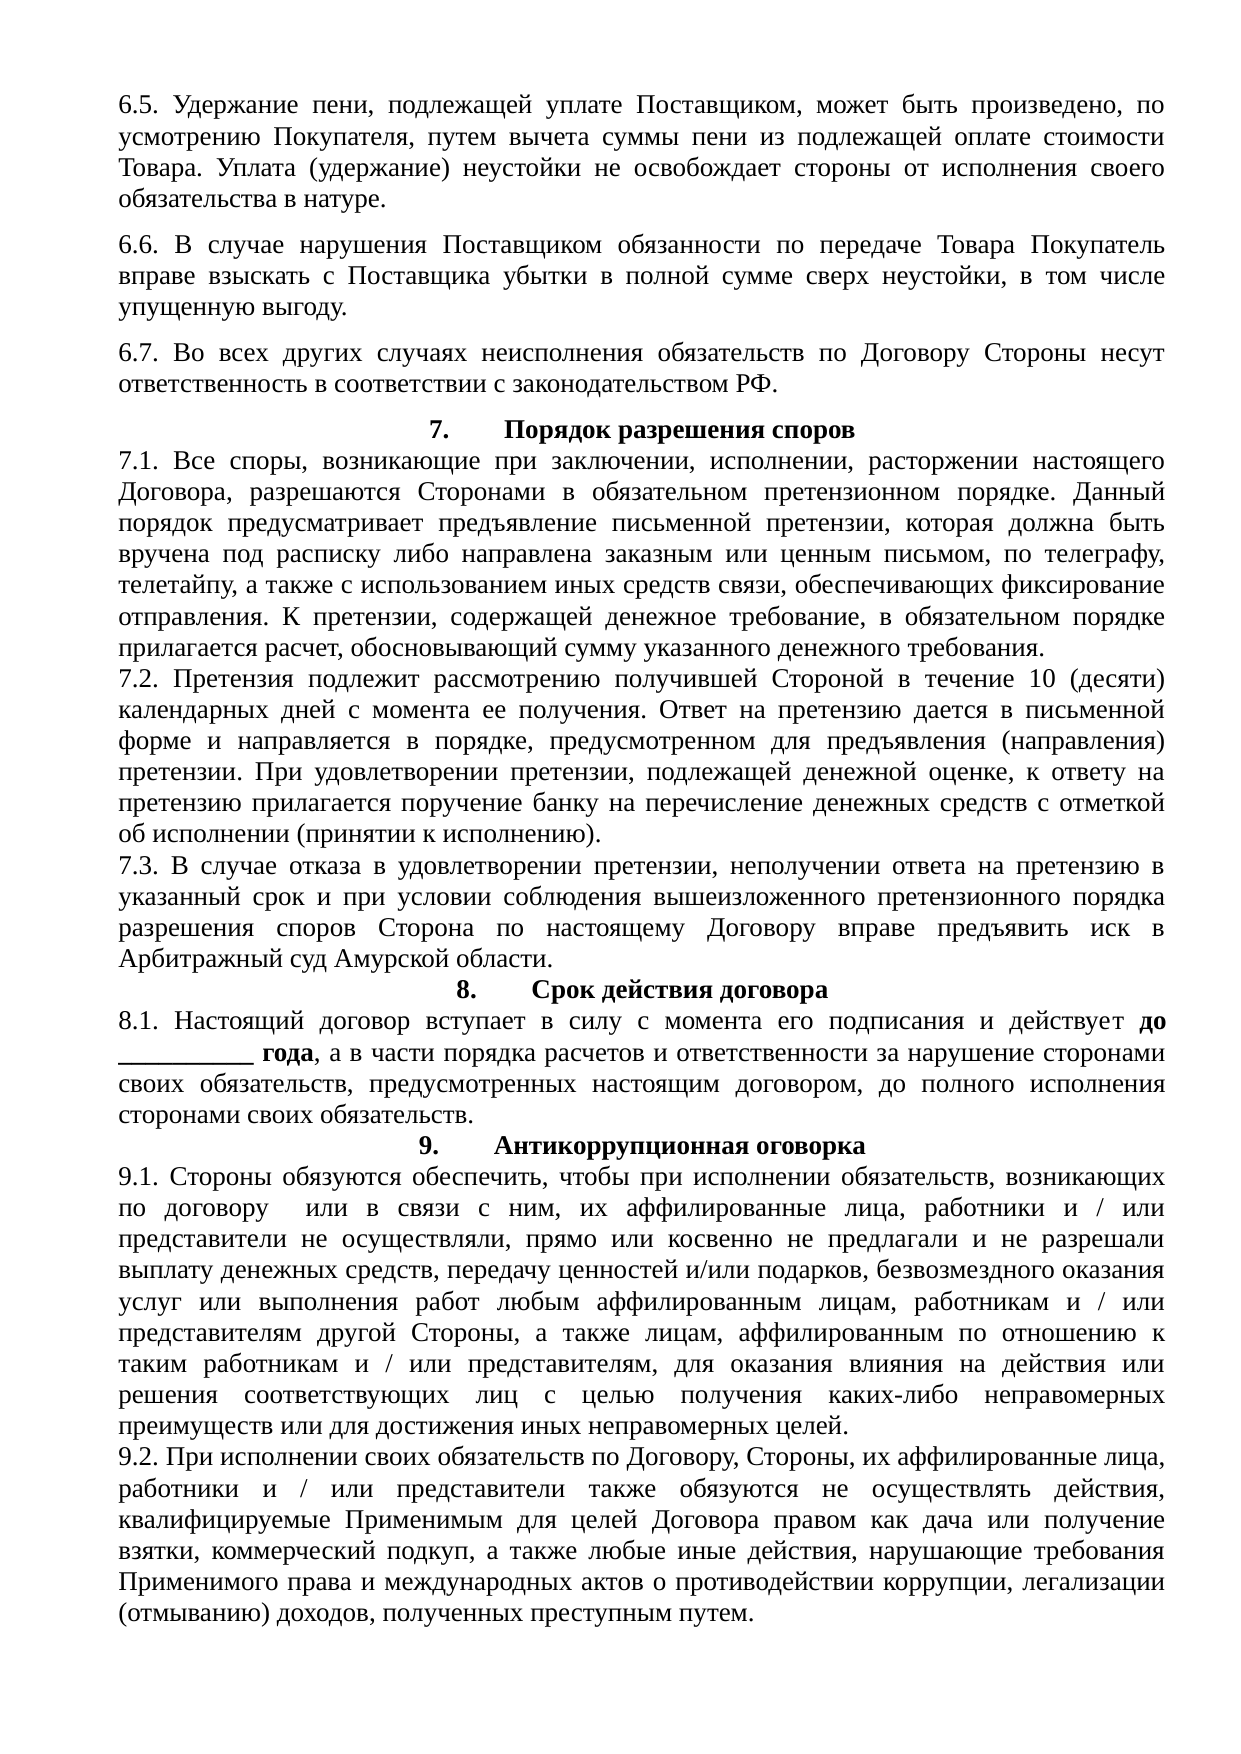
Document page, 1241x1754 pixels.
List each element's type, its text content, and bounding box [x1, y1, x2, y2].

text 8.1. Настоящий договор вступает в силу с момента его подписания и действует до __________ года, а в части порядка расчетов и ответственности за нарушение сторонами своих обязательств, предусмотренных настоящим договором, до полного исполнения сторонами своих обязательств. [118, 1004, 1166, 1129]
list Антикоррупционная оговорка [118, 1129, 1166, 1160]
text 7.2. Претензия подлежит рассмотрению получившей Стороной в течение 10 (десяти) календарных дней с момента ее получения. Ответ на претензию дается в письменной форме и направляется в порядке, предусмотренном для предъявления (направления) претензии. При удовлетворении претензии, подлежащей денежной оценке, к ответу на претензию прилагается поручение банку на перечисление денежных средств с отметкой об исполнении (принятии к исполнению). [118, 662, 1166, 849]
text 7.1. Все споры, возникающие при заключении, исполнении, расторжении настоящего Договора, разрешаются Сторонами в обязательном претензионном порядке. Данный порядок предусматривает предъявление письменной претензии, которая должна быть вручена под расписку либо направлена заказным или ценным письмом, по телеграфу, телетайпу, а также с использованием иных средств связи, обеспечивающих фиксирование отправления. К претензии, содержащей денежное требование, в обязательном порядке прилагается расчет, обосновывающий сумму указанного денежного требования. [118, 444, 1166, 662]
text 9.2. При исполнении своих обязательств по Договору, Стороны, их аффилированные лица, работники и / или представители также обязуются не осуществлять действия, квалифицируемые Применимым для целей Договора правом как дача или получение взятки, коммерческий подкуп, а также любые иные действия, нарушающие требования Применимого права и международных актов о противодействии коррупции, легализации (отмыванию) доходов, полученных преступным путем. [118, 1441, 1166, 1627]
text 6.7. Во всех других случаях неисполнения обязательств по Договору Стороны несут ответственность в соответствии с законодательством РФ. [118, 336, 1166, 398]
list Срок действия договора [118, 973, 1166, 1004]
text 7.3. В случае отказа в удовлетворении претензии, неполучении ответа на претензию в указанный срок и при условии соблюдения вышеизложенного претензионного порядка разрешения споров Сторона по настоящему Договору вправе предъявить иск в Арбитражный суд Амурской области. [118, 849, 1166, 973]
text 6.5. Удержание пени, подлежащей уплате Поставщиком, может быть произведено, по усмотрению Покупателя, путем вычета суммы пени из подлежащей оплате стоимости Товара. Уплата (удержание) неустойки не освобождает стороны от исполнения своего обязательства в натуре. [118, 89, 1166, 213]
text 6.6. В случае нарушения Поставщиком обязанности по передаче Товара Покупатель вправе взыскать с Поставщика убытки в полной сумме сверх неустойки, в том числе упущенную выгоду. [118, 228, 1166, 321]
text 9.1. Стороны обязуются обеспечить, чтобы при исполнении обязательств, возникающих по договору или в связи с ним, их аффилированные лица, работники и / или представители не осуществляли, прямо или косвенно не предлагали и не разрешали выплату денежных средств, передачу ценностей и/или подарков, безвозмездного оказания услуг или выполнения работ любым аффилированным лицам, работникам и / или представителям другой Стороны, а также лицам, аффилированным по отношению к таким работникам и / или представителям, для оказания влияния на действия или решения соответствующих лиц с целью получения каких-либо неправомерных преимуществ или для достижения иных неправомерных целей. [118, 1160, 1166, 1441]
list Порядок разрешения споров [118, 413, 1166, 444]
